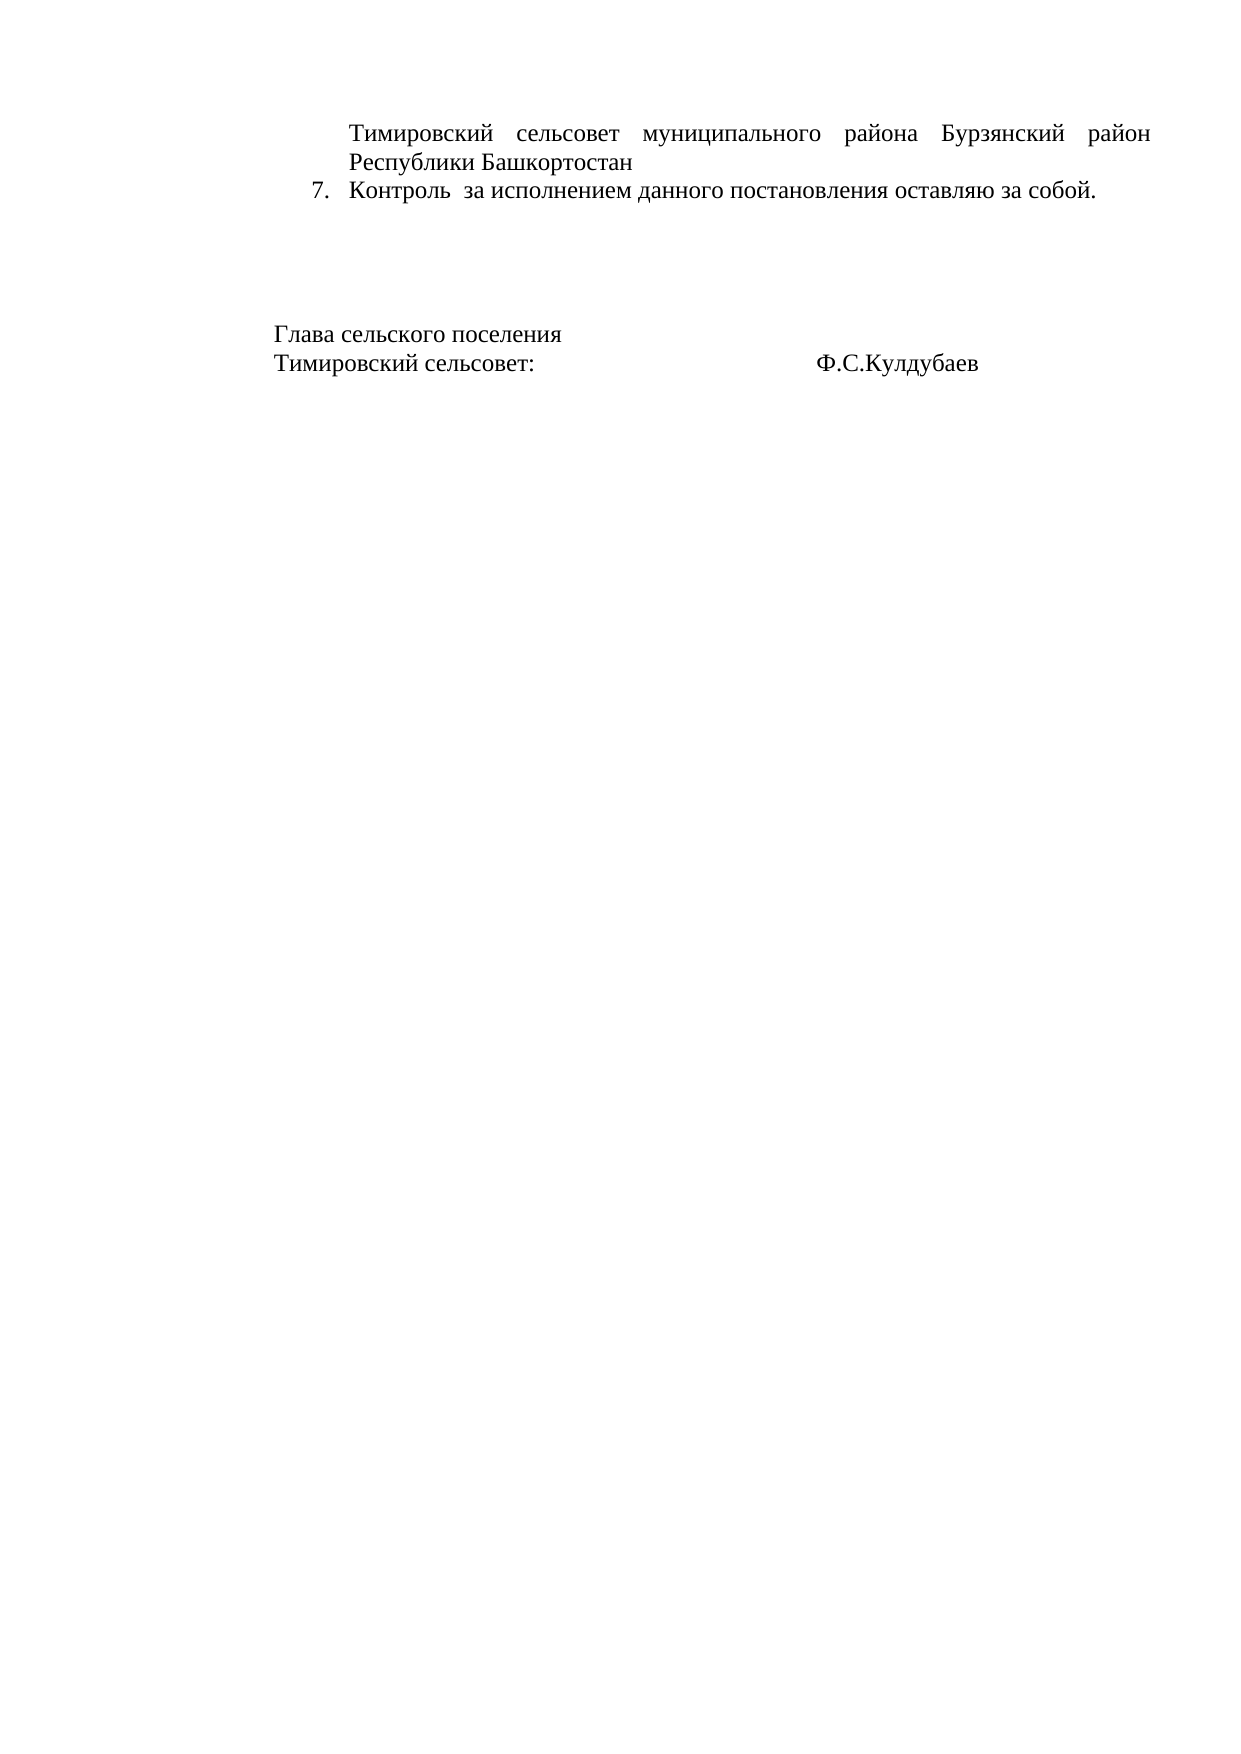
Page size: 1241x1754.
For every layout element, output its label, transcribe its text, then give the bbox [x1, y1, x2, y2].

list Тимировский сельсовет муниципального района Бурзянский район Республики Башкортостан [311, 118, 1152, 176]
text Тимировский сельсовет: Ф.С.Кулдубаев [274, 348, 1152, 377]
list Контроль за исполнением данного постановления оставляю за собой. [311, 176, 1152, 204]
text Глава сельского поселения [274, 319, 1152, 348]
